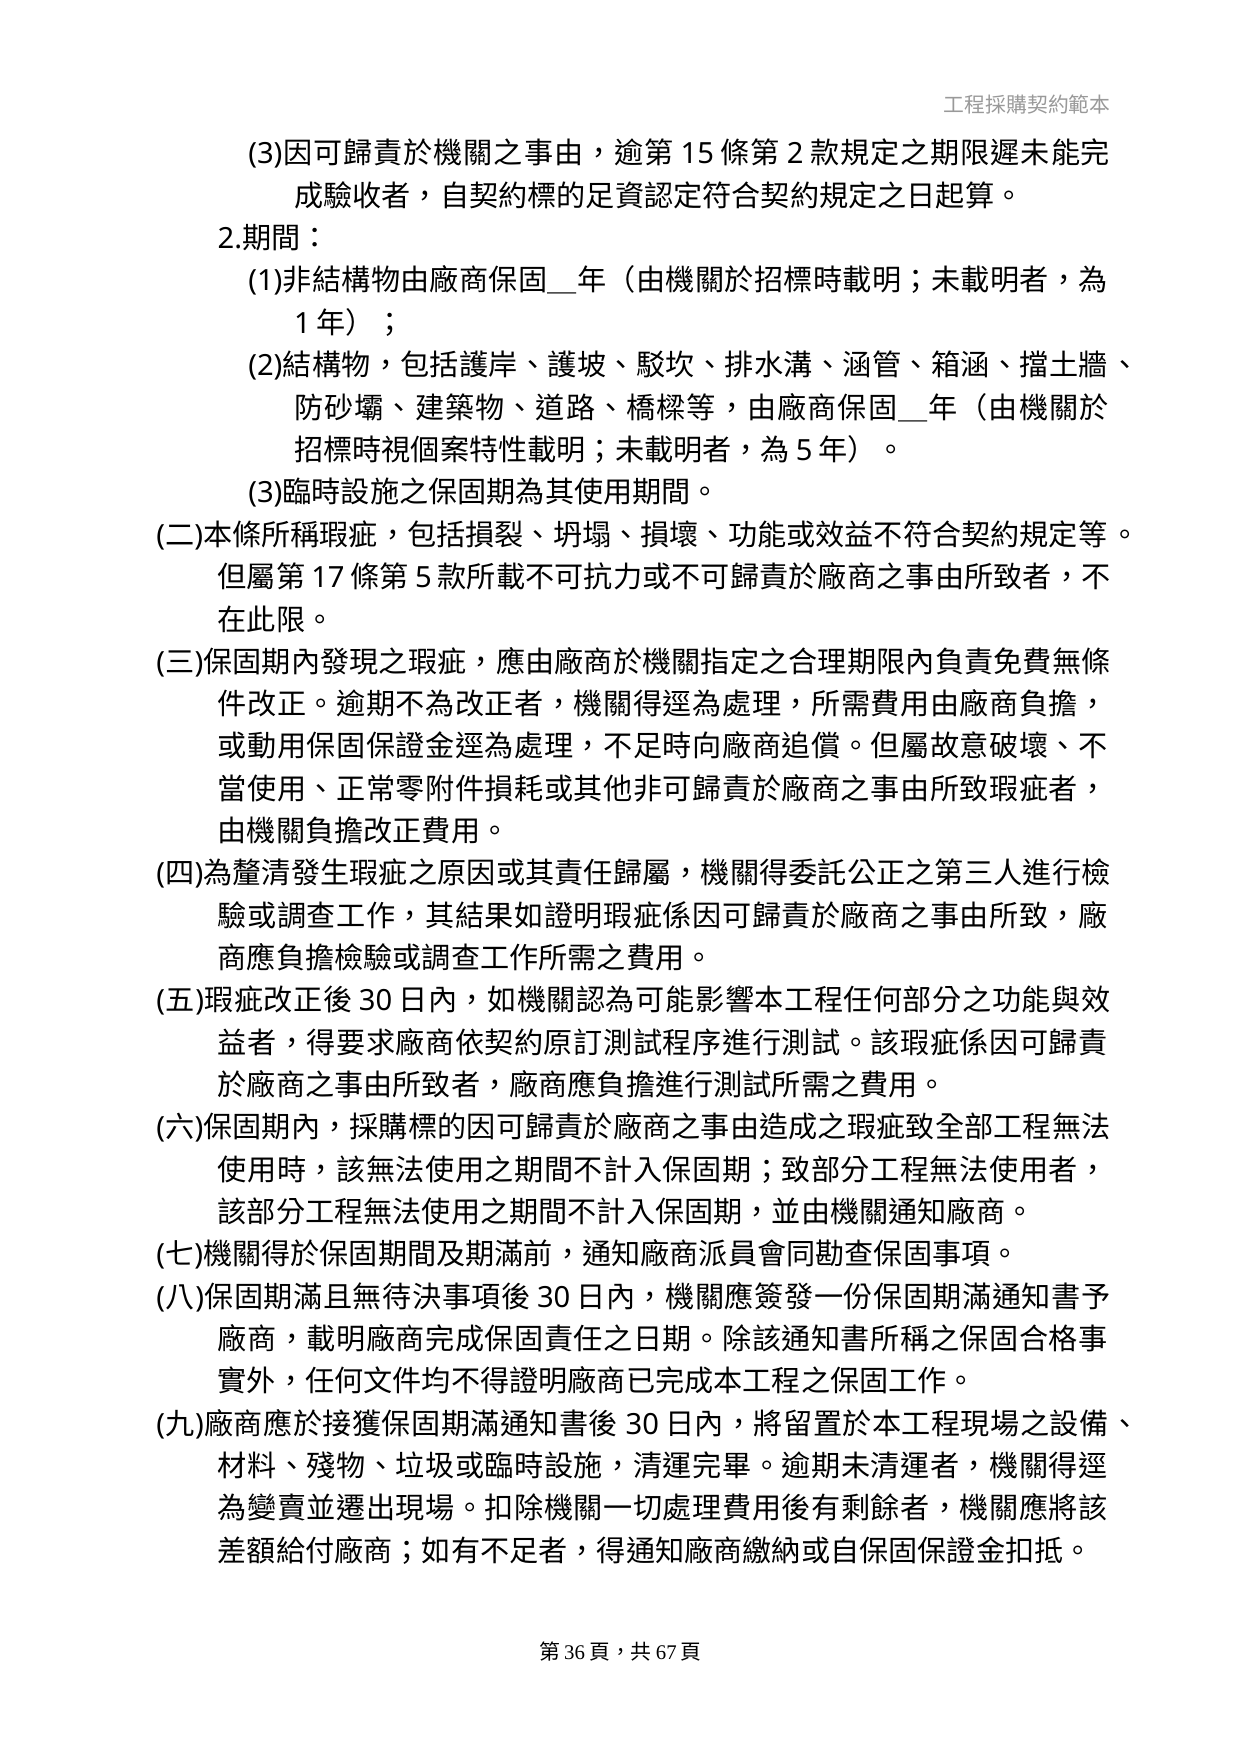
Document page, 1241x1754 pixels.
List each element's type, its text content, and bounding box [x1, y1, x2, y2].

text (二)本條所稱瑕疵，包括損裂、坍塌、損壞、功能或效益不符合契約規定等。但屬第17條第5款所載不可抗力或不可歸責於廠商之事由所致者，不在此限。 [156, 511, 1110, 638]
text (六)保固期內，採購標的因可歸責於廠商之事由造成之瑕疵致全部工程無法使用時，該無法使用之期間不計入保固期；致部分工程無法使用者，該部分工程無法使用之期間不計入保固期，並由機關通知廠商。 [156, 1104, 1110, 1231]
text (四)為釐清發生瑕疵之原因或其責任歸屬，機關得委託公正之第三人進行檢驗或調查工作，其結果如證明瑕疵係因可歸責於廠商之事由所致，廠商應負擔檢驗或調查工作所需之費用。 [156, 850, 1110, 977]
text (1)非結構物由廠商保固＿年（由機關於招標時載明；未載明者，為1年）； [248, 257, 1110, 342]
text (九)廠商應於接獲保固期滿通知書後30日內，將留置於本工程現場之設備、材料、殘物、垃圾或臨時設施，清運完畢。逾期未清運者，機關得逕為變賣並遷出現場。扣除機關一切處理費用後有剩餘者，機關應將該差額給付廠商；如有不足者，得通知廠商繳納或自保固保證金扣抵。 [156, 1400, 1110, 1569]
text 2.期間： [217, 214, 1110, 257]
text (3)臨時設施之保固期為其使用期間。 [248, 469, 1110, 511]
text (七)機關得於保固期間及期滿前，通知廠商派員會同勘查保固事項。 [156, 1231, 1110, 1273]
text (三)保固期內發現之瑕疵，應由廠商於機關指定之合理期限內負責免費無條件改正。逾期不為改正者，機關得逕為處理，所需費用由廠商負擔，或動用保固保證金逕為處理，不足時向廠商追償。但屬故意破壞、不當使用、正常零附件損耗或其他非可歸責於廠商之事由所致瑕疵者，由機關負擔改正費用。 [156, 638, 1110, 850]
text (3)因可歸責於機關之事由，逾第15條第2款規定之期限遲未能完成驗收者，自契約標的足資認定符合契約規定之日起算。 [248, 130, 1110, 214]
text (五)瑕疵改正後30日內，如機關認為可能影響本工程任何部分之功能與效益者，得要求廠商依契約原訂測試程序進行測試。該瑕疵係因可歸責於廠商之事由所致者，廠商應負擔進行測試所需之費用。 [156, 977, 1110, 1104]
text (八)保固期滿且無待決事項後30日內，機關應簽發一份保固期滿通知書予廠商，載明廠商完成保固責任之日期。除該通知書所稱之保固合格事實外，任何文件均不得證明廠商已完成本工程之保固工作。 [156, 1273, 1110, 1400]
text (2)結構物，包括護岸、護坡、駁坎、排水溝、涵管、箱涵、擋土牆、防砂壩、建築物、道路、橋樑等，由廠商保固＿年（由機關於招標時視個案特性載明；未載明者，為5年）。 [248, 342, 1110, 469]
